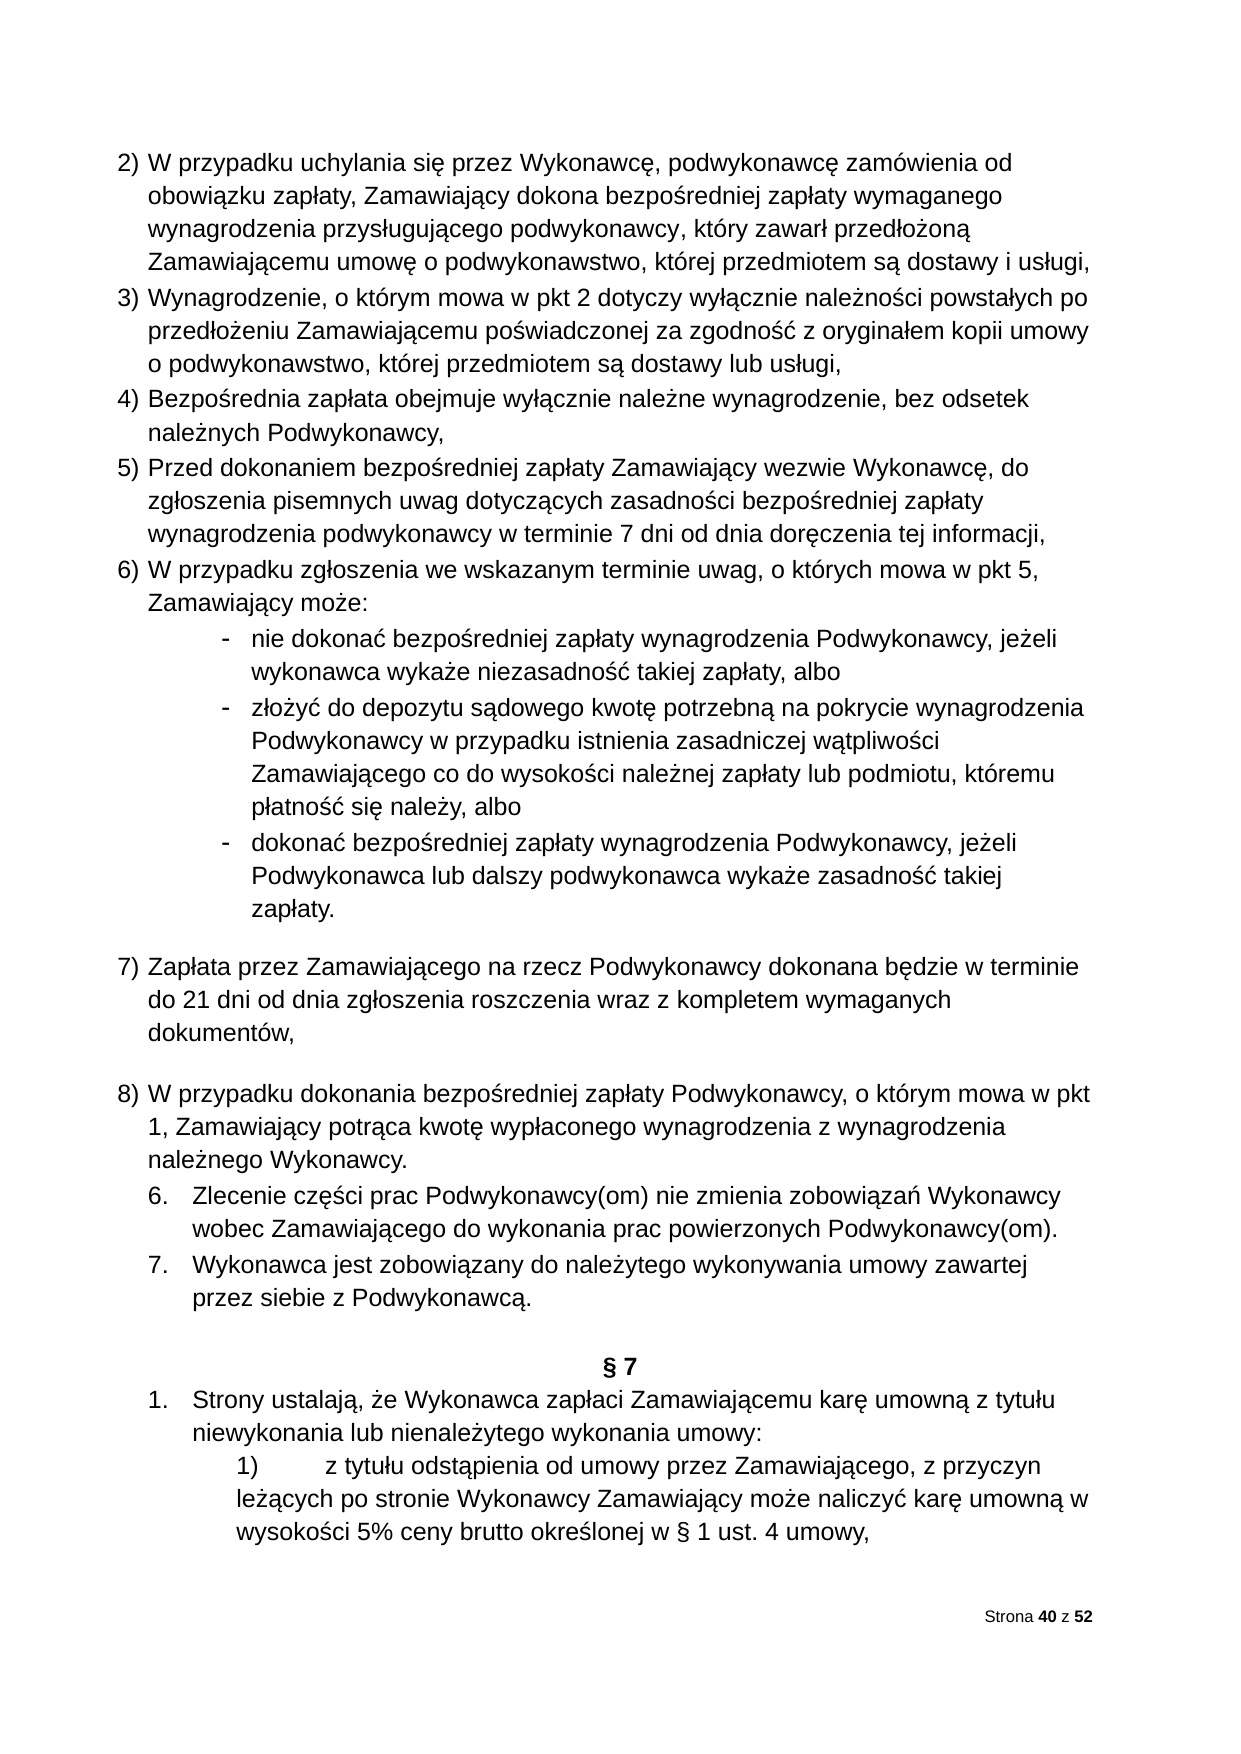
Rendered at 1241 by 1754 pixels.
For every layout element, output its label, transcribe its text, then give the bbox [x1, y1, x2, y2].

list Wykonawca jest zobowiązany do należytego wykonywania umowy zawartej przez siebie z Podwykonawcą. [148, 1250, 1093, 1312]
list W przypadku zgłoszenia we wskazanym terminie uwag, o których mowa w pkt 5, Zamawiający może: [117, 555, 1093, 617]
list W przypadku uchylania się przez Wykonawcę, podwykonawcę zamówienia od obowiązku zapłaty, Zamawiający dokona bezpośredniej zapłaty wymaganego wynagrodzenia przysługującego podwykonawcy, który zawarł przedłożoną Zamawiającemu umowę o podwykonawstwo, której przedmiotem są dostawy i usługi, [117, 148, 1093, 275]
list Zlecenie części prac Podwykonawcy(om) nie zmienia zobowiązań Wykonawcy wobec Zamawiającego do wykonania prac powierzonych Podwykonawcy(om). [148, 1181, 1093, 1243]
list Strony ustalają, że Wykonawca zapłaci Zamawiającemu karę umowną z tytułu niewykonania lub nienależytego wykonania umowy: [148, 1385, 1093, 1446]
list Wynagrodzenie, o którym mowa w pkt 2 dotyczy wyłącznie należności powstałych po przedłożeniu Zamawiającemu poświadczonej za zgodność z oryginałem kopii umowy o podwykonawstwo, której przedmiotem są dostawy lub usługi, [117, 283, 1093, 377]
list z tytułu odstąpienia od umowy przez Zamawiającego, z przyczyn leżących po stronie Wykonawcy Zamawiający może naliczyć karę umowną w wysokości 5% ceny brutto określonej w § 1 ust. 4 umowy, [236, 1451, 1093, 1546]
list dokonać bezpośredniej zapłaty wynagrodzenia Podwykonawcy, jeżeli Podwykonawca lub dalszy podwykonawca wykaże zasadność takiej zapłaty. [221, 828, 1093, 923]
list złożyć do depozytu sądowego kwotę potrzebną na pokrycie wynagrodzenia Podwykonawcy w przypadku istnienia zasadniczej wątpliwości Zamawiającego co do wysokości należnej zapłaty lub podmiotu, któremu płatność się należy, albo [221, 693, 1093, 821]
list W przypadku dokonania bezpośredniej zapłaty Podwykonawcy, o którym mowa w pkt 1, Zamawiający potrąca kwotę wypłaconego wynagrodzenia z wynagrodzenia należnego Wykonawcy. [117, 1079, 1093, 1174]
list Przed dokonaniem bezpośredniej zapłaty Zamawiający wezwie Wykonawcę, do zgłoszenia pisemnych uwag dotyczących zasadności bezpośredniej zapłaty wynagrodzenia podwykonawcy w terminie 7 dni od dnia doręczenia tej informacji, [117, 453, 1093, 548]
list Zapłata przez Zamawiającego na rzecz Podwykonawcy dokonana będzie w terminie do 21 dni od dnia zgłoszenia roszczenia wraz z kompletem wymaganych dokumentów, [117, 952, 1093, 1047]
list nie dokonać bezpośredniej zapłaty wynagrodzenia Podwykonawcy, jeżeli wykonawca wykaże niezasadność takiej zapłaty, albo [221, 624, 1093, 686]
text § 7 [148, 1352, 1093, 1380]
list Bezpośrednia zapłata obejmuje wyłącznie należne wynagrodzenie, bez odsetek należnych Podwykonawcy, [117, 384, 1093, 446]
